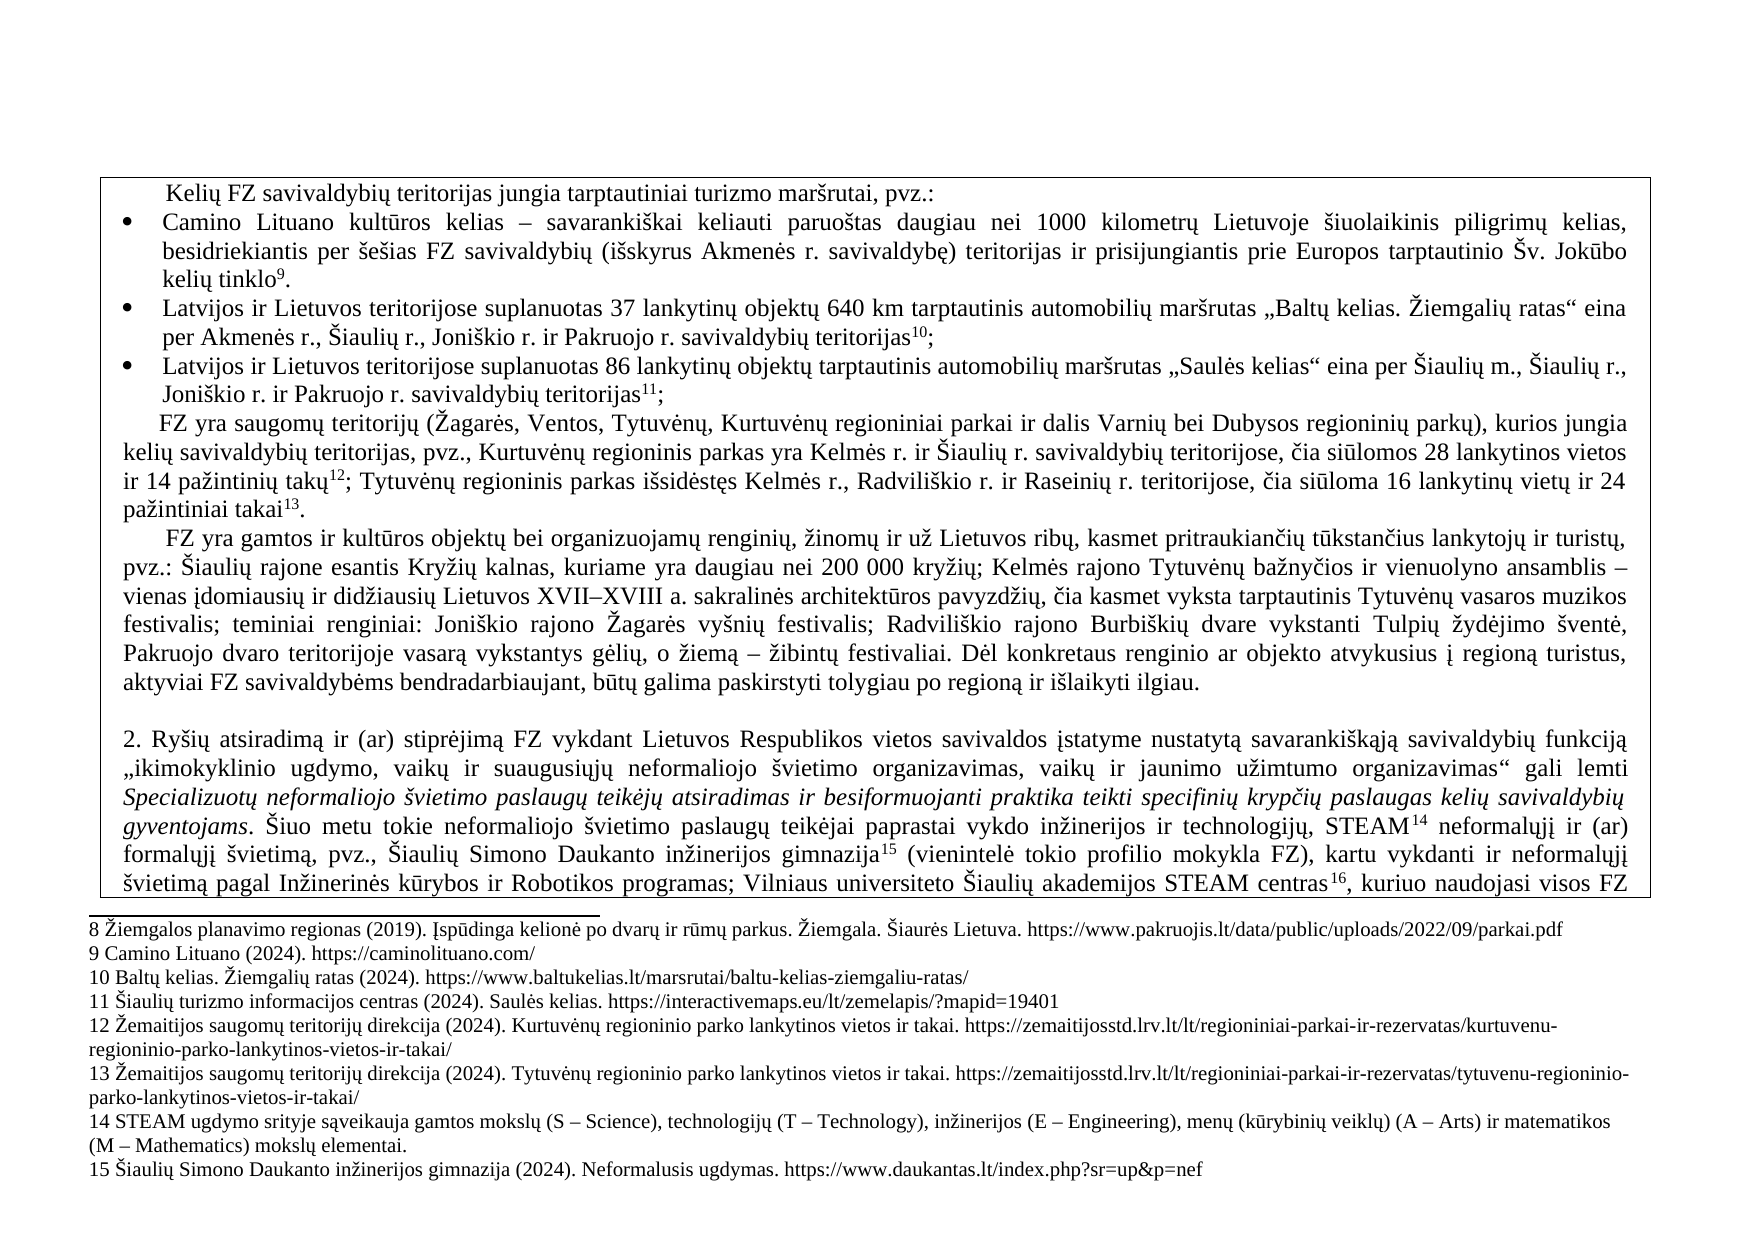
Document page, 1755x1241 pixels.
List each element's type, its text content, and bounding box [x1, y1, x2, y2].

table_header 1.1. verslo skatinimo srityje Šiaulių regione įsteigtos laisvosios ekonominės zonos (toliau – LEZ) bei pramonės parkas: Šiaulių laisvoji ekonominė zona (toliau – LEZ) – plyno lauko investicijoms skirta 132 ha teritorija; Šiaulių pramonės parkas – 52 ha teritorijoje veikiančios 14 įmonių yra investavusios apie 71 mln. Eur, jose dirba apie 6 400 darbuotojų; Akmenės LEZ, įkurta 2019 m., 98,6 ha plote yra 13 sklypų, veikia 5 įmonės, pritraukta apie 300 mln. Eur privačių investicijų, dirba apie 500 darbuotojų medienos apdirbimo ir baldų gamybos, statybos, energetikos, logistikos bei chemijos pramonės srityse. LEZ ir pramonės parkai pritraukia santykinai stambias investicijas, kurių metu išauga kvalifikuotų darbuotojų poreikis, kurio patenkinti paprastai negalima vien iš artimiausioje teritorijoje esančia darbo jėga. Todėl LEZ, pramonės parkai ir (ar) panašios didesnes investicijas pritraukiančios teritorijos kartu lemia ir darbuotojų srautų tarp savivaldybių formavimąsi. Sąlygas darbuotojų judėjimui sudaro FZ teritoriją kertantys magistraliniai keliai: A9 Panevėžys–Šiauliai, A11 Šiauliai–Palanga, A12 Ryga (valstybės siena)–Šiauliai–Tauragė–(valstybės siena) Kaliningradas, A18 Šiaulių aplinkkelis bei 12 krašto kelių kurie jungia visas FZ savivaldybes. Tinkamas sąlygas darbuotojų judėjimui sudaro ir FZ teritorijoje veikiantys keleiviams skirti geležinkelio maršrutai Vilnius–Ryga–Vilnius, Vilnius–Šiauliai–Klaipėda, Radviliškis–Šiauliai–Mažeikiai, Šiauliai–Panevėžys–Rokiškis–Šiauliai, Radviliškis–Šiauliai–Radviliškis. Nedideli atstumai tarp FZ savivaldybių (iki 60 km) leidžia pasiekti darbo vietas keliaujant tarp savivaldybių per 45 min. ar greičiau (kai teritorijos jungiamos magistralinių ar krašto kelių) arba per 60 minučių ar greičiau (atokesnėse teritorijose). Formuojasi darbuotojų pavėžėjimo praktika, pvz. Akmenės LEZ užsakymu Kuršėnų autobusų parkas veža Akmenės LEZ darbuotojus į darbo vietas ir atgal specialiais reisais Šiauliai–Kuršėnai–Akmenės LEZ–Šiauliai. FZ verslo ryšius skatina Šiaulių prekybos, pramonės ir amatų rūmai (toliau – Šiaulių PPAR), atkurti 1990 m., 2024 m. liepos 1 d. turėję 322 narius Šiaulių ir Telšių regionuose. Šiaulių PPAR yra stipriausia asocijuota verslo struktūra regione, kurios misija – telkti verslo bendruomenę ir atstovauti rūmų narių bendriesiems interesams. Šiaulių PPAR narystę turinčios įmonės apima šešias pagrindines veiklos sritis: gamybą, prekybą, paslaugas, statybą, švietimą, transportą. Svarbiausios veiklos kryptys: atstovavimas teisėtiems Šiaulių PPAR narių interesams; eksporto skatinimas ir jo apimčių didinimas; įmonių konkurencingumo didinimas; verslumo skatinimas. Šiaulių PPAR 2020 – 2024 metų veiklos strateginės kryptys numato šešis prioritetus, orientuotus į verslo plėtrą regione: 1 prioritetas – Rūmų narių konkurencingumo didinimas, verslo plėtra; 2 prioritetas – Rūmų veiklos stiprinimas Šiaulių ir Telšių regionuose. Veikia Šiaulių PPAR klubai: „Šiaulių Vadovų klubas“ – tai įmonių vadovų bendruomenė; „NEO-FIN klubas“ – tai įmonių finansininkų ir buhalterių bendruomenė; „Lietuvos verslo moterų tinklas“ jungia moteris verslo savininkes ir aukščiausio lygio vadoves įmonėse; „Šiaurės verslo klubas“ – tai smulkaus verslo vadovų klubas. FZ verslo įmones vienija ir Šiaulių pramonininkų asociacija, atkurta 1989 m., 2024 m. šios vienos iš stambiausių šalyje regioninės pramonininkų asociacijos nariais buvo 82 Šiaulių regiono valstybinio bei privataus kapitalo įmonės. Šiaulių pramonininkų asociacija atstovauja ir gina savo narių ir verslo bendruomenės interesus, savo veikla siekia kuo palankesnės teisinės ir ekonominės aplinkos investicijoms, užimtumui, eksportui, mokslui ir švietimui, tvirtina pastovius ir dalykiškus santykius su valstybinėmis institucijomis, sprendžiant svarbiausius ekonominio ir socialinio gyvenimo uždavinius. 1.2. turizmo skatinimo srityje Prasidėjęs savivaldybių ir kitų institucijų bendradarbiavimas turizmo srityje. Pvz. Šiaulių miesto savivaldybės TIC interneto svetainėje www.visitsiauliai.lt skelbiama apie visos FZ lankytinus objektus ir turizmo maršrutus, svetainėse, turizmo ištekliai pristatomi bendrai parengtuose leidiniuose „Šiaulių krašto turizmo gidas“ (popierinis ir elektroninis leidinys), „Žydų kultūra ir atmintis Šiaulių krašte“ (popierinis ir elektroninis leidinys). 2022 m. leidinyje „Įspūdinga kelionė po dvarų ir rūmų parkus. Žiemgala. Šiaurės Lietuva“ aprašyti 55 dvarų ir rūmų parkai, jie įtraukti į atskirus 3 tarptautinius maršrutus ir apima Latvijos Žiemgalos krašto bei Šiaulių ir Panevėžio regionų ypatingus parkus. Kelių FZ savivaldybių teritorijas jungia tarptautiniai turizmo maršrutai, pvz.: Camino Lituano kultūros kelias – savarankiškai keliauti paruoštas daugiau nei 1000 kilometrų Lietuvoje šiuolaikinis piligrimų kelias, besidriekiantis per šešias FZ savivaldybių (išskyrus Akmenės r. savivaldybę) teritorijas ir prisijungiantis prie Europos tarptautinio Šv. Jokūbo kelių tinklo. Latvijos ir Lietuvos teritorijose suplanuotas 37 lankytinų objektų 640 km tarptautinis automobilių maršrutas „Baltų kelias. Žiemgalių ratas“ eina per Akmenės r., Šiaulių r., Joniškio r. ir Pakruojo r. savivaldybių teritorijas; Latvijos ir Lietuvos teritorijose suplanuotas 86 lankytinų objektų tarptautinis automobilių maršrutas „Saulės kelias“ eina per Šiaulių m., Šiaulių r., Joniškio r. ir Pakruojo r. savivaldybių teritorijas; FZ yra saugomų teritorijų (Žagarės, Ventos, Tytuvėnų, Kurtuvėnų regioniniai parkai ir dalis Varnių bei Dubysos regioninių parkų), kurios jungia kelių savivaldybių teritorijas, pvz., Kurtuvėnų regioninis parkas yra Kelmės r. ir Šiaulių r. savivaldybių teritorijose, čia siūlomos 28 lankytinos vietos ir 14 pažintinių takų; Tytuvėnų regioninis parkas išsidėstęs Kelmės r., Radviliškio r. ir Raseinių r. teritorijose, čia siūloma 16 lankytinų vietų ir 24 pažintiniai takai. FZ yra gamtos ir kultūros objektų bei organizuojamų renginių, žinomų ir už Lietuvos ribų, kasmet pritraukiančių tūkstančius lankytojų ir turistų, pvz.: Šiaulių rajone esantis Kryžių kalnas, kuriame yra daugiau nei 200 000 kryžių; Kelmės rajono Tytuvėnų bažnyčios ir vienuolyno ansamblis – vienas įdomiausių ir didžiausių Lietuvos XVII–XVIII a. sakralinės architektūros pavyzdžių, čia kasmet vyksta tarptautinis Tytuvėnų vasaros muzikos festivalis; teminiai renginiai: Joniškio rajono Žagarės vyšnių festivalis; Radviliškio rajono Burbiškių dvare vykstanti Tulpių žydėjimo šventė, Pakruojo dvaro teritorijoje vasarą vykstantys gėlių, o žiemą – žibintų festivaliai. Dėl konkretaus renginio ar objekto atvykusius į regioną turistus, aktyviai FZ savivaldybėms bendradarbiaujant, būtų galima paskirstyti tolygiau po regioną ir išlaikyti ilgiau. 2. Ryšių atsiradimą ir (ar) stiprėjimą FZ vykdant Lietuvos Respublikos vietos savivaldos įstatyme nustatytą savarankiškąją savivaldybių funkciją „ikimokyklinio ugdymo, vaikų ir suaugusiųjų neformaliojo švietimo organizavimas, vaikų ir jaunimo užimtumo organizavimas“ gali lemti Specializuotų neformaliojo švietimo paslaugų teikėjų atsiradimas ir besiformuojanti praktika teikti specifinių krypčių paslaugas kelių savivaldybių gyventojams. Šiuo metu tokie neformaliojo švietimo paslaugų teikėjai paprastai vykdo inžinerijos ir technologijų, STEAM neformalųjį ir (ar) formalųjį švietimą, pvz., Šiaulių Simono Daukanto inžinerijos gimnazija (vienintelė tokio profilio mokykla FZ), kartu vykdanti ir neformalųjį švietimą pagal Inžinerinės kūrybos ir Robotikos programas; Vilniaus universiteto Šiaulių akademijos STEAM centras, kuriuo naudojasi visos FZ mokiniai. Panašus modelis gali būti taikomas ir kitose srityse, ypač tada, kai neformaliojo švietimo programos gana retos, teikiamos tik pavienėse savivaldybėse (būdinga turizmo ir kraštotyros; gamtos, ekologijos; etnokultūros kryptims, kurias tiek Lietuvoje, tiek FZ Švietimo valdymo informacinėje sistemoje skelbiamais duomenimis, lanko mažiau kaip po 1 proc. moksleivių, dažniau didžiuosiuose miestuose). Išvystyta specializuota infrastruktūra ir turimi žmogiškieji ištekliai, kurie santykinai nedideliais kaštais gali būti panaudojami ir neformaliojo švietimo tikslams. Pvz., Šiaulių rajono savivaldybės etninės kultūros ir tradicinių amatų centras pagal LR kultūros ministerijos patvirtintus Kultūros pasus vykdo 15 edukacinių programų 1–12 klasių mokiniams, kurios gali būti adaptuojamos ir (ar) išplečiamos iki visos apimties etnokultūros ar technologijų krypčių neformaliojo švietimo programų. Panaši praktika gali būti pritaikyta ir turizmo informacijos centrų (toliau – TIC), kurie be įprastinės turizmo informacijos teikimo veiklos, paprastai vykdo ar koordinuoja ir edukacijas, t.y. potencialiai gali tapti ir švietimo paslaugų teikėjais. Specializuotų švietimo paslaugų teikėjų, veikla nebūtų dubliuojama gretimose savivaldybėse, atsiradimas skatintų ryšių formavimąsi. 3. Ryšių atsiradimą ir (ar) stiprėjimą FZ vykdant Lietuvos Respublikos vietos savivaldos įstatyme nustatytą savarankiškąją savivaldybių funkciją „keleivių vežimo vietiniais maršrutais organizavimas“ iš esmės lems tai, ar bus pasinaudota prielaidomis formuoti ryšius turizmo, verslo, švietimo srityse, ar ir kaip bus užtikrintas geografiškai subalansuotas, pramonės ir verslo centrų įkūrimas FZ teritorijoje, formuosis ar kis darbuotojų judėjimo srautai, ar prasidėjęs FZ savivaldybių bendradarbiavimas turizmo srityje formuos poreikį daugiau keliauti, ar augs turistų srautai, ar augs poreikis keliauti į specifines švietimo paslaugų teikimo vietas. Ryšiams formuotis ir (ar) stiprėti taip pat padės jau prasidėjusi savivaldybių veikla integruojant kelių savivaldybių viešąjį transportą, pvz., diegiama vieningo elektroninio bilieto sistema. Siekdamos geriau koordinuoti viešąjį transportą ir palengvinti keleivių apmokėjimą už keliones, Šiaulių miesto, Šiaulių r. ir Radviliškio r. savivaldybės 2024 m. pradėjo diegti vieningo elektroninio bilieto sistemą, įgyvendindamos bendrą per 4 mln. Eur vertės projektą „Bendra, atvira elektroninio bilieto sistema Šiaulių regiono viešajame transporte“, įtrauktą į Lietuvos prioritetinių skaitmeninimo projektų sąrašą, finansuojamą Ekonomikos gaivinimo ir atsparumo didinimo priemonės plano „Naujos kartos Lietuva“ ir Lietuvos Respublikos valstybės biudžeto lėšomis. 4. FZ vykdant Lietuvos Respublikos vietos savivaldos įstatyme nustatytą savarankiškąją savivaldybių funkciją „komunalinių atliekų tvarkymo sistemų diegimas, antrinių žaliavų surinkimo ir perdirbimo organizavimas, sąvartynų įrengimas ir eksploatavimas“ ryšiai jau yra suformuoti. Šiaulių regiono savivaldybių Tarybų 2002 m. birželio 25 d. steigimo sutartimi įsteigta VšĮ Šiaulių regiono atliekų tvarkymo centras (toliau – ŠRATC), kurios dalininkai yra visos FZ savivaldybės. Ši įstaiga vykdo pagrindines regione atliekų surinkimo ir tvarkymo funkcijas pagal Šiaulių regiono atliekų prevencijos ir tvarkymo 2021–2027 m. planą, suderintą su visų FZ savivaldybių atliekų prevencijos ir tvarkymo 2021–2027 metų planais. Ryšių prielaidos, bendros visoms aukščiau nurodytoms FZ savivaldybių funkcijoms Šiaulių miesto savivaldybė ir aplink šį miestą esanti žiedinė Šiaulių rajono savivaldybė kartu turi du trečdalius FZ gyventojų skaičiaus (žr. 1 lentelę) ir veikiančių ūkio subjektų skaičiaus (žr. 3 lentelę). Urbanistiniai centrai FZ išsidėstę pagal artimą Walter Christaller centrinės vietos teorijoje aprašytą struktūrą, panašiais atstumais tarpusavyje ir su regiono centru. Christaller teorijoje vartotojai elgiasi racionaliai, apsilankydami artimiausioje vietoje, siūlančioje pageidaujamą veiklą, prekę ar paslaugą. Vystosi natūralios kitų 5 regiono savivaldybių gyventojų traukos ir veiklos partnerystės kryptys link Šiaulių miesto ir Šiaulių rajono, šiuos 5 gretimus centrus jungia abipusės lygiavertės ryšių kryptys tiek su centru, tiek ir tarpusavyje abipusių krypčių apskritimu. Šios kryptys labai svarbios praktiškai sprendžiant darbo vietų, paslaugų pasiekiamumo, o ypač – bendrų veiklų, partnerystės klausimus. Šios kryptys gali atitikti FZ ryšių modelį „SAULĖ“, kurio centre – Šiaulių miesto ir rajono savivaldybės, o iš šio centro ir link jo – abipusės lygiavertės ryšių kryptys kaip saulės spinduliai su penkiomis Akmenės, Joniškio, Kelmės, Pakruojo, Radviliškio rajonų savivaldybėmis ir 5 savivaldybių tarpusavio ryšių kryptys apskritimu. Be to, ir urbanistinė regiono struktūra bei geografinis FZ žemėlapis primena Saulę (žr. 1 ir 2 paveikslus). FZ centre esančių savivaldybių partnerystė su aplink išsidėsčiusiomis regiono 5 savivaldybėmis atitinka regionų plėtros valdymo teorijas, pagal kurias rekomenduojama plėtoti centro-periferijos partnerystę abipusiai naudingomis veiklomis. Bene ryškiausias tokių teorijų pavyzdys – miestų planavimo teoretiko John Friedman pasiūlytas regioninės plėtros branduolio ir periferijos modelis. Friedmano branduolio ir periferijos modelis parodo ekonomikos augimo ir miesto plėtros procesą laike ir erdvėje. Pagrindinė šio modelio idėja yra ta, kad socialinė, ekonominė ir politinė galia pasiskirsto nevienodai, o tai lemia miesto klestėjimą ir nepriteklių. Todėl tam tikrame mieste prasidėjus ekonomikos augimo procesui, miestas toliau auga sparčiau ir tampa vis didesniu, palyginti su aplinkinėmis žmonių gyvenvietėmis. Friedmano modelyje branduolys yra didelis ir greitai augantis miestas, periferija reiškia kaimus, mažesnius miestus ir miestelius aplink didelį miestą. Didžioji dalis kapitalo yra branduolyje, periferijoje gausu gamtos išteklių ir darbo jėgos. Darniam regiono ekonomikos augimui turi vykti mainai tarp branduolio ir periferijos. Branduolys išleidžia kapitalą išteklių ir darbo jėgos importui iš periferijos. Darbo jėga periferijoje gauna nuomą už išteklius ir atlyginimą už savo darbą. Poindustrinis šio modelio etapas pabrėžia nelygios visuomenės evoliuciją į egalitarinę, kurioje visų žmonių ekonominė, socialinė ir politinė padėtis visuomenėje turi būti lygiavertė. Friedmanas teigia, kad didėjant gamybos sąnaudoms branduolyje, daugelis funkcijų perkeliamos į periferinius miestus. Dėl to sparčiai auga ir periferijos miestai. Ekonomikos augimas periferijoje lemia didelį regioninės nelygybės tarp skirtingų regiono miestų mažėjimą. Miestai tampa erdviškai integruoti ir priklausomi dėl funkcijų pasidalijimo procesų. Miestai specializuojasi skirtingose ekonominėse funkcijose, todėl kiekvienas miestas priklauso nuo kito miesto. Toks darbo pasidalijimas tarp miestų didina ekonominį ir logistinį efektyvumą. Branduolio ir periferijos integracijoje didėja daugelio paslaugų, padedančių užtikrinti didžiausio miesto funkcijų vykdymą, paklausa. Regiono ekonomikos augimą skatina partnerystė ir specializacija paslaugų sektoriuje. Ryšiai pagal tokį modelį gali plėtotis kiekvienoje iš regiono FZ aukščiau įvardintų sričių. Visos septynios FZ savivaldybės, kooperuodamos savo patirtį, žinias, finansinius, materialinius, techninius išteklius, įgyvendindamos FZ strategijoje numatytus veiksmus, gali bendrai veikti efektyviau, savalaikiai siekti FZ strategijoje numatyto tikslo, uždavinių įgyvendinimo ir numatytų rodiklių reikšmių pasiekimo. Funkcinės zonos idėjos esmė – sinerginis efektas, kai kelių veikiančių kartu savivaldybių veiklos rezultatas yra didesnis už jų, veikiančių atskirai, veiklos rezultatą. Sinerginis efektas atitinka posakį „Kur du stos, ten daugiau padarys“ ir matematinę formulę 1+1>2. [112, 178, 1640, 897]
